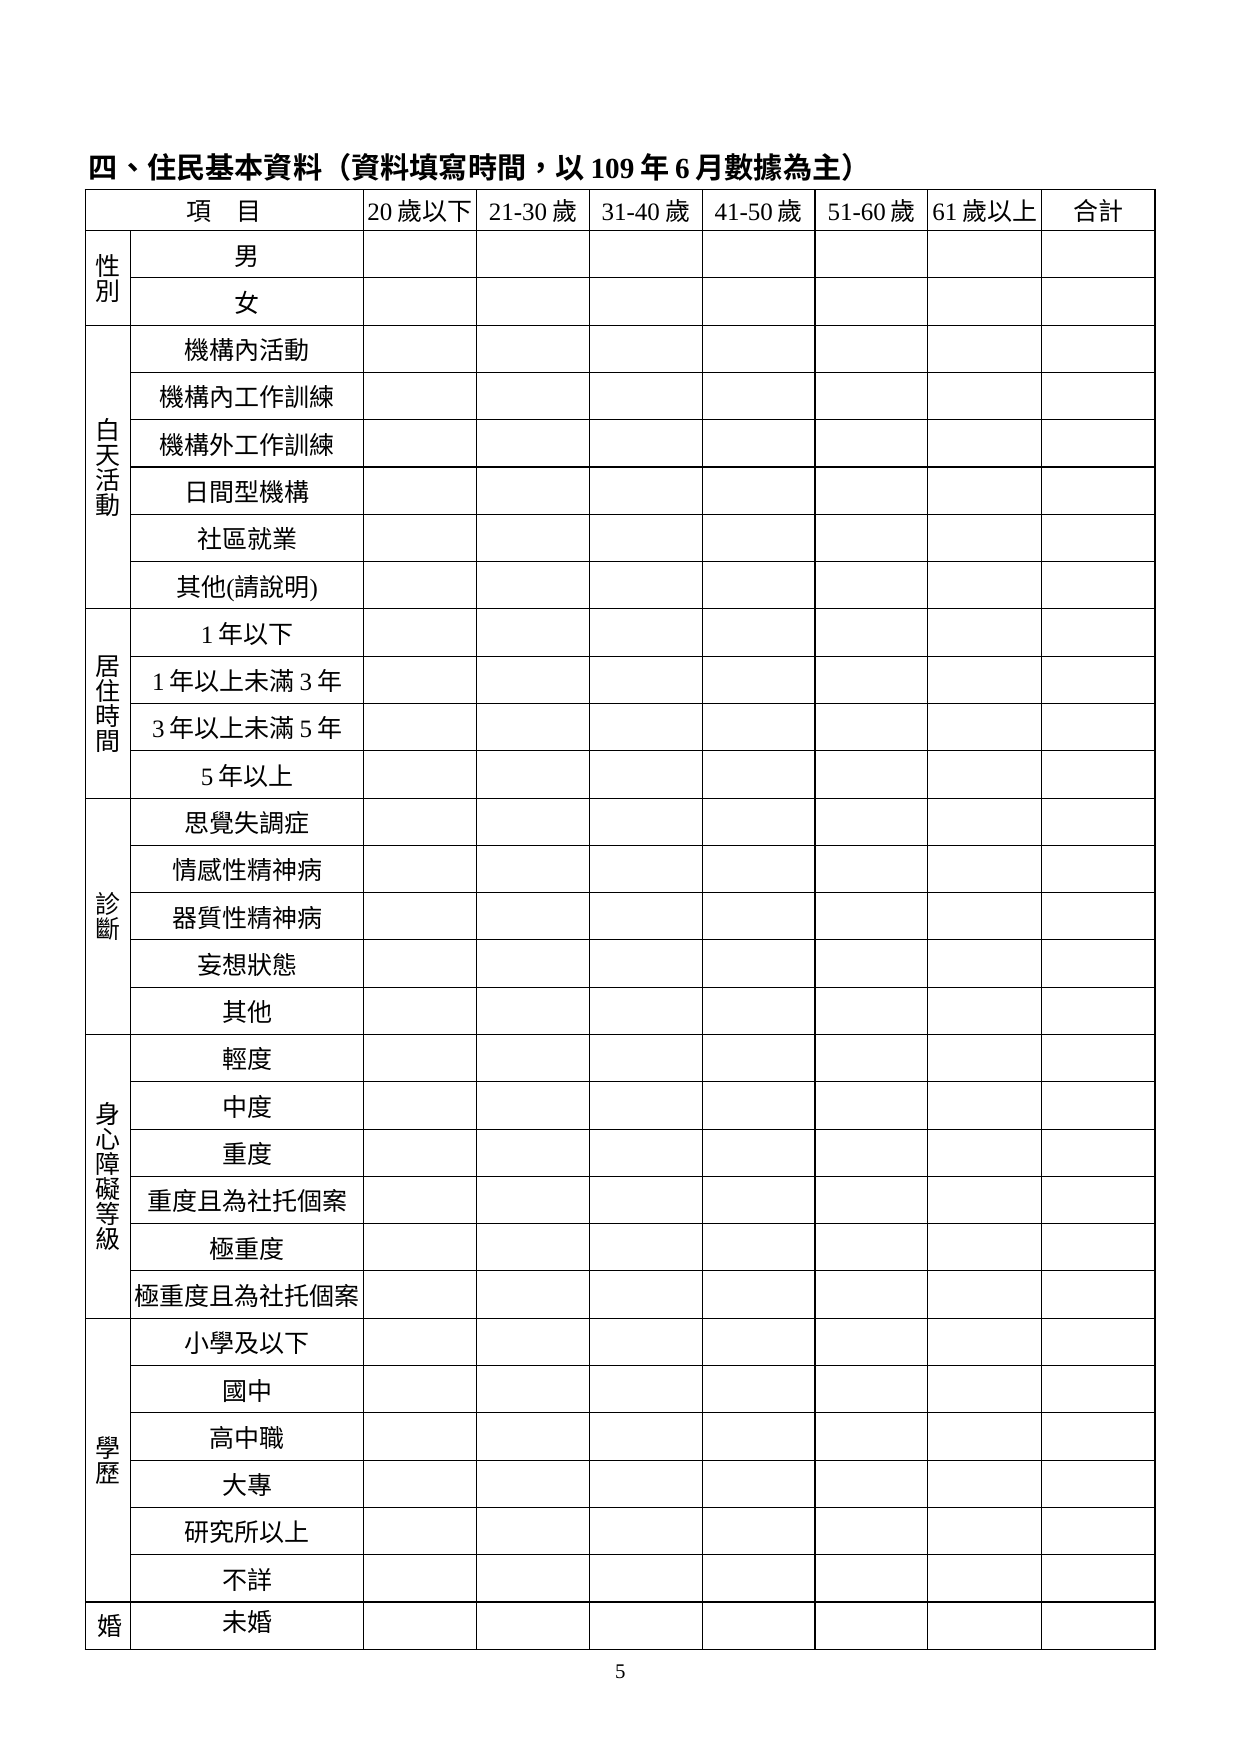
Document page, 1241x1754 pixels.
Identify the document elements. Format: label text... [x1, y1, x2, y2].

table_cell [477, 940, 589, 987]
table_cell [590, 609, 702, 656]
table_cell [590, 1461, 702, 1507]
table_cell 其他 [131, 988, 363, 1034]
table_cell [703, 1603, 814, 1649]
table_cell [590, 468, 702, 514]
table_cell [816, 326, 927, 372]
table_cell [928, 704, 1041, 750]
table_cell [477, 1366, 589, 1412]
table_cell [703, 1319, 814, 1365]
table_cell [364, 1366, 476, 1412]
table_cell [703, 1035, 814, 1081]
table_cell [590, 1271, 702, 1318]
table_cell [364, 1082, 476, 1128]
table_cell 性別 [86, 231, 130, 324]
table_cell 研究所以上 [131, 1508, 363, 1554]
table_cell [928, 1461, 1041, 1507]
table_cell [364, 751, 476, 797]
table_cell [477, 657, 589, 703]
table_cell [364, 1413, 476, 1459]
table_cell [1042, 799, 1154, 845]
table_cell [816, 373, 927, 419]
table_cell [928, 1224, 1041, 1270]
table_cell [816, 1366, 927, 1412]
table_cell [703, 562, 814, 608]
table_cell 輕度 [131, 1035, 363, 1081]
table_cell [1042, 1603, 1154, 1649]
table_cell 女 [131, 278, 363, 324]
table_header 51-60歲 [816, 190, 927, 230]
table_cell [928, 562, 1041, 608]
table_cell [703, 1271, 814, 1318]
table_cell [703, 326, 814, 372]
table_cell [590, 1130, 702, 1176]
table_cell [477, 278, 589, 324]
table_cell [816, 609, 927, 656]
table_cell [590, 1082, 702, 1128]
table_cell [477, 373, 589, 419]
table_cell [1042, 609, 1154, 656]
table_cell [590, 893, 702, 939]
table_cell [477, 799, 589, 845]
table_cell 日間型機構 [131, 468, 363, 514]
table_cell 機構內活動 [131, 326, 363, 372]
table_cell [1042, 657, 1154, 703]
table_cell 學歷 [86, 1319, 130, 1601]
table_header 項 目 [86, 190, 363, 230]
table_cell [928, 988, 1041, 1034]
table_cell [364, 1130, 476, 1176]
table_cell 身心障礙等級 [86, 1035, 130, 1318]
table_header 合計 [1042, 190, 1154, 230]
table_cell [1042, 893, 1154, 939]
table_cell 3年以上未滿5年 [131, 704, 363, 750]
table_cell [1042, 1082, 1154, 1128]
table_cell [816, 1271, 927, 1318]
table_cell [703, 893, 814, 939]
table_cell [816, 1177, 927, 1223]
table_cell [703, 468, 814, 514]
table_cell 高中職 [131, 1413, 363, 1459]
table_cell [477, 1461, 589, 1507]
table_cell [477, 1130, 589, 1176]
table_cell [364, 231, 476, 277]
table_cell [816, 1603, 927, 1649]
table_cell [816, 1461, 927, 1507]
table_cell [1042, 278, 1154, 324]
table_cell [1042, 1319, 1154, 1365]
table_cell [364, 468, 476, 514]
table_cell [1042, 1461, 1154, 1507]
table_cell [364, 1319, 476, 1365]
table_cell [703, 940, 814, 987]
table_cell [364, 420, 476, 466]
table_cell [816, 468, 927, 514]
table_cell [816, 704, 927, 750]
table_cell [477, 1082, 589, 1128]
table_cell [1042, 1035, 1154, 1081]
table_cell 5年以上 [131, 751, 363, 797]
table_cell [477, 1555, 589, 1601]
table_cell [928, 373, 1041, 419]
table_cell [1042, 1224, 1154, 1270]
table_cell [590, 231, 702, 277]
table_cell [703, 1130, 814, 1176]
table_cell 極重度且為社托個案 [131, 1271, 363, 1318]
table_cell [477, 1035, 589, 1081]
table_cell [590, 846, 702, 892]
table_cell [590, 1319, 702, 1365]
table_cell [1042, 1555, 1154, 1601]
table_cell [364, 1224, 476, 1270]
table_cell [816, 799, 927, 845]
table_cell [928, 1177, 1041, 1223]
table_cell [816, 1508, 927, 1554]
table_cell [816, 1130, 927, 1176]
table_cell 社區就業 [131, 515, 363, 561]
table_cell [364, 1461, 476, 1507]
table_cell 白天活動 [86, 326, 130, 608]
table_cell [364, 846, 476, 892]
table_cell [590, 562, 702, 608]
table_cell [364, 609, 476, 656]
table_cell [477, 988, 589, 1034]
table_cell [816, 1224, 927, 1270]
table_cell [590, 657, 702, 703]
table_cell [590, 1035, 702, 1081]
table_cell [928, 1366, 1041, 1412]
table_cell [590, 515, 702, 561]
table_cell [816, 562, 927, 608]
table_cell [816, 420, 927, 466]
table_cell [477, 515, 589, 561]
table_cell [703, 1177, 814, 1223]
table_cell [590, 1413, 702, 1459]
table_cell [364, 1035, 476, 1081]
table_cell [364, 562, 476, 608]
table_cell [703, 420, 814, 466]
table_cell [816, 231, 927, 277]
table_cell [703, 515, 814, 561]
table_cell [1042, 1177, 1154, 1223]
table_cell [816, 1413, 927, 1459]
table_cell [928, 231, 1041, 277]
table_cell [703, 799, 814, 845]
table_cell [590, 1366, 702, 1412]
table_cell [703, 1508, 814, 1554]
table_cell 思覺失調症 [131, 799, 363, 845]
table_cell 情感性精神病 [131, 846, 363, 892]
table_cell [703, 278, 814, 324]
table_cell [928, 1603, 1041, 1649]
table_cell [1042, 1271, 1154, 1318]
table_cell [477, 1271, 589, 1318]
table_cell [364, 1508, 476, 1554]
table_cell [477, 1177, 589, 1223]
table_cell [703, 1366, 814, 1412]
table_cell [703, 1413, 814, 1459]
table_cell 不詳 [131, 1555, 363, 1601]
table_cell [590, 326, 702, 372]
table_cell [364, 515, 476, 561]
table_cell [477, 1508, 589, 1554]
table_cell [364, 1555, 476, 1601]
table_cell [1042, 373, 1154, 419]
table_cell [590, 1603, 702, 1649]
table_cell [928, 1319, 1041, 1365]
table_cell [590, 278, 702, 324]
table_header 20歲以下 [364, 190, 476, 230]
text 四、住民基本資料（資料填寫時間，以109年6月數據為主） [89, 139, 1152, 189]
table_cell 中度 [131, 1082, 363, 1128]
table_cell [364, 657, 476, 703]
table_cell [590, 704, 702, 750]
table_cell [1042, 1508, 1154, 1554]
table_cell 機構外工作訓練 [131, 420, 363, 466]
table_cell [590, 799, 702, 845]
table_header 41-50歲 [703, 190, 814, 230]
table_cell 國中 [131, 1366, 363, 1412]
table_cell [477, 326, 589, 372]
table_cell [364, 704, 476, 750]
table_cell [364, 278, 476, 324]
table_cell 重度且為社托個案 [131, 1177, 363, 1223]
table_cell [364, 940, 476, 987]
table_cell [928, 846, 1041, 892]
table_cell [590, 1224, 702, 1270]
table_cell [928, 893, 1041, 939]
table_cell [1042, 704, 1154, 750]
table_cell [477, 1224, 589, 1270]
table_cell [364, 373, 476, 419]
table_cell [364, 893, 476, 939]
table_cell [816, 751, 927, 797]
table_cell [703, 231, 814, 277]
table_cell 妄想狀態 [131, 940, 363, 987]
table_cell [703, 609, 814, 656]
table_header 61歲以上 [928, 190, 1041, 230]
table_cell [816, 515, 927, 561]
table_cell [703, 657, 814, 703]
table_cell [928, 1413, 1041, 1459]
table_cell [1042, 562, 1154, 608]
table_cell [364, 1603, 476, 1649]
table_cell [816, 657, 927, 703]
table_cell [703, 1224, 814, 1270]
table_cell [477, 1603, 589, 1649]
table_cell [816, 1035, 927, 1081]
table_cell 機構內工作訓練 [131, 373, 363, 419]
table_cell [816, 1319, 927, 1365]
table_cell [928, 751, 1041, 797]
table_cell [477, 420, 589, 466]
table_cell [816, 940, 927, 987]
table_cell 男 [131, 231, 363, 277]
table_cell [1042, 468, 1154, 514]
table_cell [477, 1319, 589, 1365]
table_cell [364, 1177, 476, 1223]
table_cell [703, 1082, 814, 1128]
table_cell [590, 940, 702, 987]
table_cell [928, 657, 1041, 703]
table_cell [364, 799, 476, 845]
table_cell [1042, 846, 1154, 892]
table_cell [590, 420, 702, 466]
table_cell [477, 846, 589, 892]
table_cell [590, 988, 702, 1034]
table_cell [928, 1555, 1041, 1601]
table_cell 未婚 [131, 1603, 363, 1649]
table_cell 1年以上未滿3年 [131, 657, 363, 703]
table_cell [928, 940, 1041, 987]
table_header 31-40歲 [590, 190, 702, 230]
table_cell [1042, 231, 1154, 277]
table_cell 重度 [131, 1130, 363, 1176]
table_cell [928, 515, 1041, 561]
table_cell [477, 704, 589, 750]
table_cell [928, 1130, 1041, 1176]
table_cell [928, 326, 1041, 372]
table_cell [477, 751, 589, 797]
table_cell 器質性精神病 [131, 893, 363, 939]
table_cell [816, 846, 927, 892]
table_cell [364, 988, 476, 1034]
table_cell [928, 609, 1041, 656]
table_cell [590, 1508, 702, 1554]
table_cell [928, 1271, 1041, 1318]
table_cell [477, 468, 589, 514]
table_cell [703, 1461, 814, 1507]
table_cell [477, 1413, 589, 1459]
table_cell [928, 1508, 1041, 1554]
table_cell [928, 799, 1041, 845]
table_cell [703, 1555, 814, 1601]
table_cell [364, 326, 476, 372]
table_cell [590, 373, 702, 419]
table_cell [1042, 940, 1154, 987]
table_cell [928, 420, 1041, 466]
table_cell [364, 1271, 476, 1318]
table_cell [703, 751, 814, 797]
table_cell [928, 1082, 1041, 1128]
table_cell [590, 751, 702, 797]
table_cell 婚 [86, 1603, 130, 1649]
table_cell 小學及以下 [131, 1319, 363, 1365]
table_cell [477, 231, 589, 277]
table_cell [1042, 1413, 1154, 1459]
table_cell [703, 704, 814, 750]
table_cell [928, 1035, 1041, 1081]
table_cell [1042, 515, 1154, 561]
table_cell [928, 468, 1041, 514]
table_cell [590, 1555, 702, 1601]
table_cell 其他(請說明) [131, 562, 363, 608]
table_cell [477, 562, 589, 608]
table_cell [816, 893, 927, 939]
table_cell [703, 846, 814, 892]
table_cell 居住時間 [86, 609, 130, 797]
table_cell [1042, 420, 1154, 466]
table_cell [1042, 1130, 1154, 1176]
table_cell [477, 893, 589, 939]
table_cell [703, 373, 814, 419]
table_cell 診斷 [86, 799, 130, 1034]
table_cell [928, 278, 1041, 324]
table_cell [816, 988, 927, 1034]
table_cell [1042, 751, 1154, 797]
table_cell [816, 1082, 927, 1128]
table_cell [1042, 1366, 1154, 1412]
table_cell [816, 1555, 927, 1601]
table_cell [477, 609, 589, 656]
table_cell [1042, 988, 1154, 1034]
table_cell [816, 278, 927, 324]
table_cell [1042, 326, 1154, 372]
table_cell 極重度 [131, 1224, 363, 1270]
table_cell 1年以下 [131, 609, 363, 656]
table_cell 大專 [131, 1461, 363, 1507]
table_cell [590, 1177, 702, 1223]
table_cell [703, 988, 814, 1034]
table_header 21-30歲 [477, 190, 589, 230]
